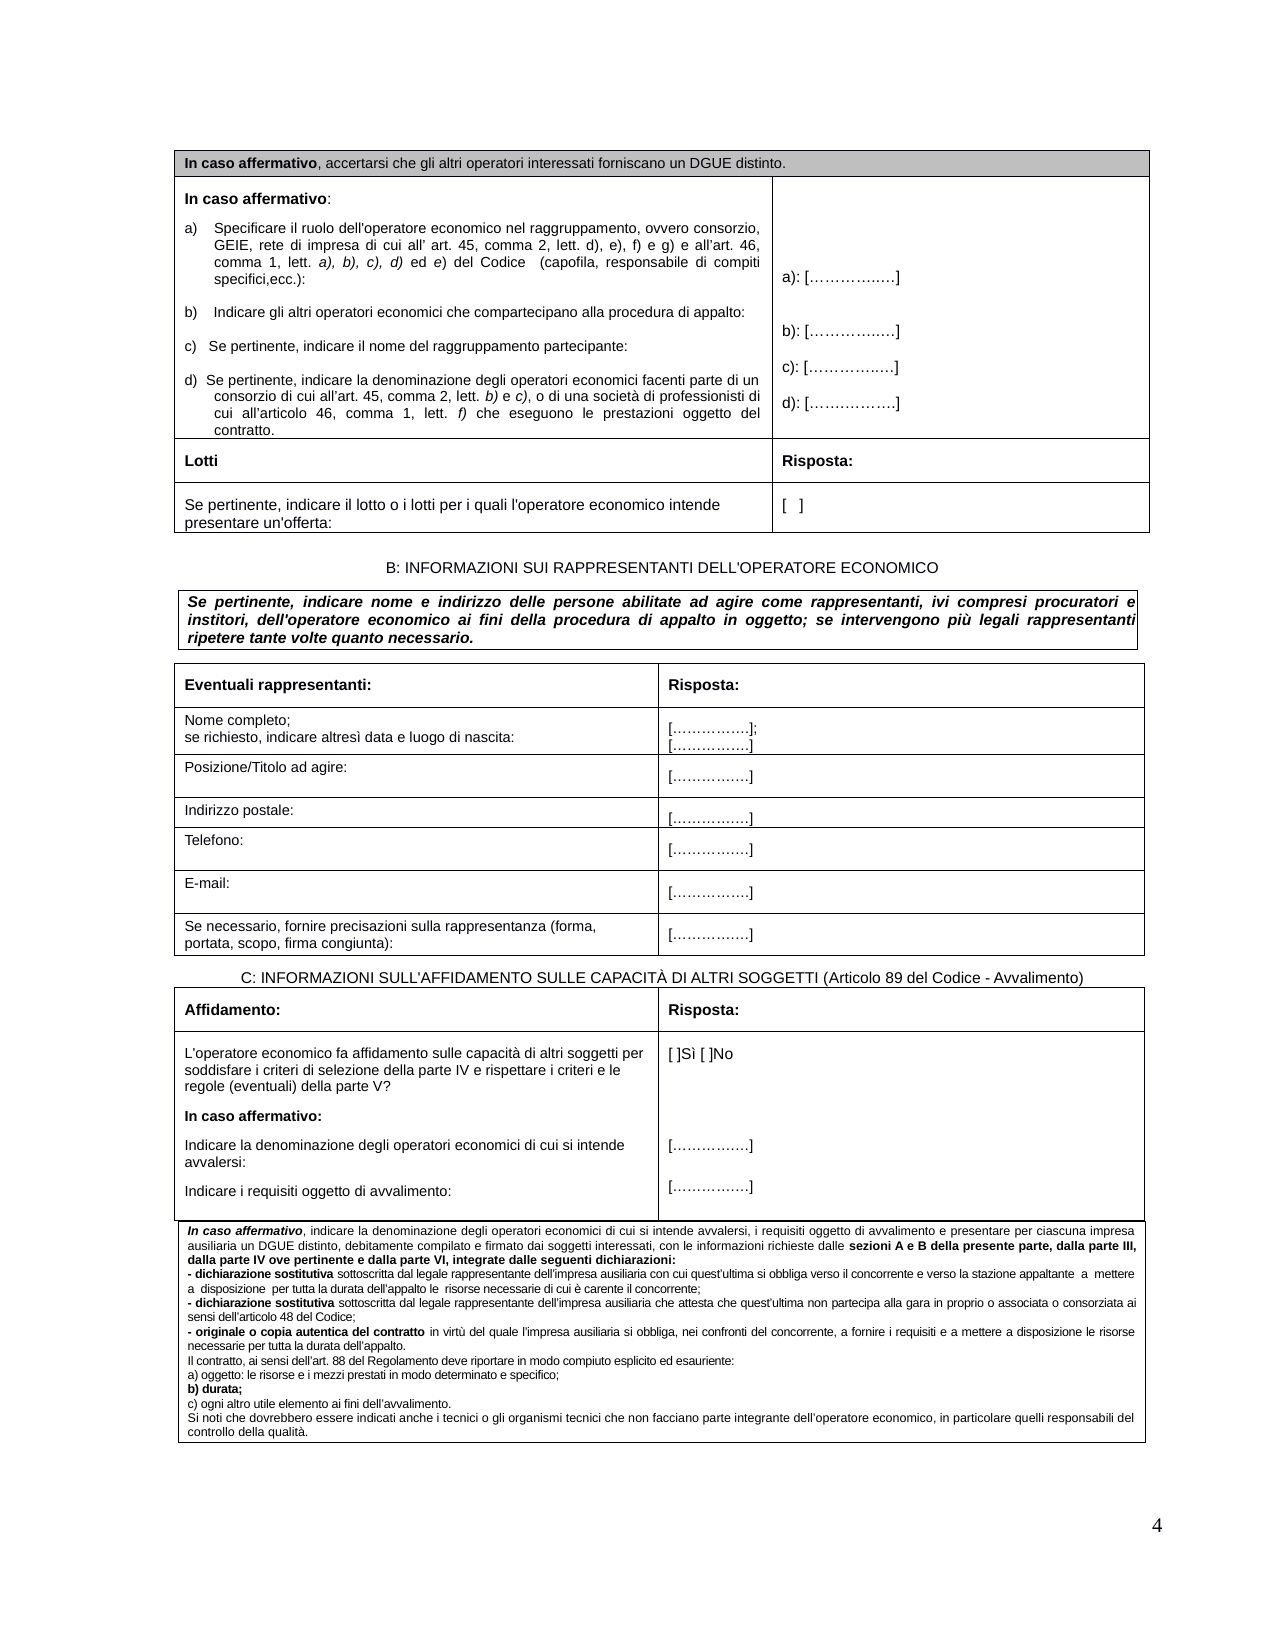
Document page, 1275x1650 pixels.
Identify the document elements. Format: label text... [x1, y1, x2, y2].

table_cell Risposta: [773, 439, 1149, 482]
table_cell [………….…] [659, 914, 1144, 955]
table_cell a): […………..…] b): […………..…] c): […………..…] d): […….……….] [773, 177, 1149, 438]
table_header Eventuali rappresentanti: [175, 664, 658, 707]
text c) ogni altro utile elemento ai fini dell’avvalimento. [187, 1396, 1137, 1408]
table_cell [ ] [773, 483, 1149, 532]
table_cell In caso affermativo, accertarsi che gli altri operatori interessati forniscano un DGUE distinto. [175, 151, 1149, 176]
text b) durata; [187, 1382, 1137, 1396]
table_cell In caso affermativo: Specificare il ruolo dell'operatore economico nel raggruppamento, ovvero consorzio, GEIE, rete di impresa di cui all’ art. 45, comma 2, lett. d), e), f) e g) e all’art. 46, comma 1, lett. a), b), c), d) ed e) del Codice (capofila, responsabile di compiti specifici,ecc.): b) Indicare gli altri operatori economici che compartecipano alla procedura di appalto: c) Se pertinente, indicare il nome del raggruppamento partecipante: d) Se pertinente, indicare la denominazione degli operatori economici facenti parte di un consorzio di cui all’art. 45, comma 2, lett. b) e c), o di una società di professionisti di cui all’articolo 46, comma 1, lett. f) che eseguono le prestazioni oggetto del contratto. [175, 177, 772, 438]
text - dichiarazione sostitutiva sottoscritta dal legale rappresentante dell’impresa ausiliaria che attesta che quest’ultima non partecipa alla gara in proprio o associata o consorziata ai sensi dell’articolo 48 del Codice; [187, 1296, 1137, 1324]
table_cell Nome completo; se richiesto, indicare altresì data e luogo di nascita: [175, 708, 658, 754]
table_cell Se pertinente, indicare il lotto o i lotti per i quali l'operatore economico intende presentare un'offerta: [175, 483, 772, 532]
table_cell Telefono: [175, 828, 658, 870]
table_header Risposta: [659, 988, 1144, 1031]
table_cell [………….…] [659, 755, 1144, 797]
table_cell Indirizzo postale: [175, 798, 658, 827]
table_cell [………….…] [659, 798, 1144, 827]
table_cell [………….…] [659, 828, 1144, 870]
text Se pertinente, indicare nome e indirizzo delle persone abilitate ad agire come rappresentanti, ivi compresi procuratori e institori, dell'operatore economico ai fini della procedura di appalto in oggetto; se intervengono più legali rappresentanti ripetere tante volte quanto necessario. [179, 591, 1137, 649]
title B: Informazioni sui rappresentanti dell'operatore economico [187, 559, 1137, 577]
text In caso affermativo, indicare la denominazione degli operatori economici di cui si intende avvalersi, i requisiti oggetto di avvalimento e presentare per ciascuna impresa ausiliaria un DGUE distinto, debitamente compilato e firmato dai soggetti interessati, con le informazioni richieste dalle sezioni A e B della presente parte, dalla parte III, dalla parte IV ove pertinente e dalla parte VI, integrate dalle seguenti dichiarazioni: [179, 1222, 1145, 1267]
text a) oggetto: le risorse e i mezzi prestati in modo determinato e specifico; [187, 1368, 1137, 1382]
title C: Informazioni sull'affidamento SULLE Capacità di altri soggetti (Articolo 89 del Codice - Avvalimento) [187, 969, 1137, 987]
text Il contratto, ai sensi dell’art. 88 del Regolamento deve riportare in modo compiuto esplicito ed esauriente: [187, 1353, 1137, 1368]
table_header Affidamento: [175, 988, 658, 1031]
table_header Risposta: [659, 664, 1144, 707]
table_cell L'operatore economico fa affidamento sulle capacità di altri soggetti per soddisfare i criteri di selezione della parte IV e rispettare i criteri e le regole (eventuali) della parte V? In caso affermativo: Indicare la denominazione degli operatori economici di cui si intende avvalersi: Indicare i requisiti oggetto di avvalimento: [175, 1032, 658, 1220]
table_cell [ ]Sì [ ]No [………….…] [………….…] [659, 1032, 1144, 1220]
text Si noti che dovrebbero essere indicati anche i tecnici o gli organismi tecnici che non facciano parte integrante dell’operatore economico, in particolare quelli responsabili del controllo della qualità. [179, 1408, 1145, 1442]
table_cell Se necessario, fornire precisazioni sulla rappresentanza (forma, portata, scopo, firma congiunta): [175, 914, 658, 955]
text - originale o copia autentica del contratto in virtù del quale l’impresa ausiliaria si obbliga, nei confronti del concorrente, a fornire i requisiti e a mettere a disposizione le risorse necessarie per tutta la durata dell’appalto. [187, 1324, 1137, 1353]
table_cell […………….] [659, 871, 1144, 912]
table_cell Lotti [175, 439, 772, 482]
text - dichiarazione sostitutiva sottoscritta dal legale rappresentante dell’impresa ausiliaria con cui quest’ultima si obbliga verso il concorrente e verso la stazione appaltante a mettere a disposizione per tutta la durata dell’appalto le risorse necessarie di cui è carente il concorrente; [187, 1267, 1137, 1296]
table_cell Posizione/Titolo ad agire: [175, 755, 658, 797]
table_cell […………….]; […………….] [659, 708, 1144, 754]
table_cell E-mail: [175, 871, 658, 912]
